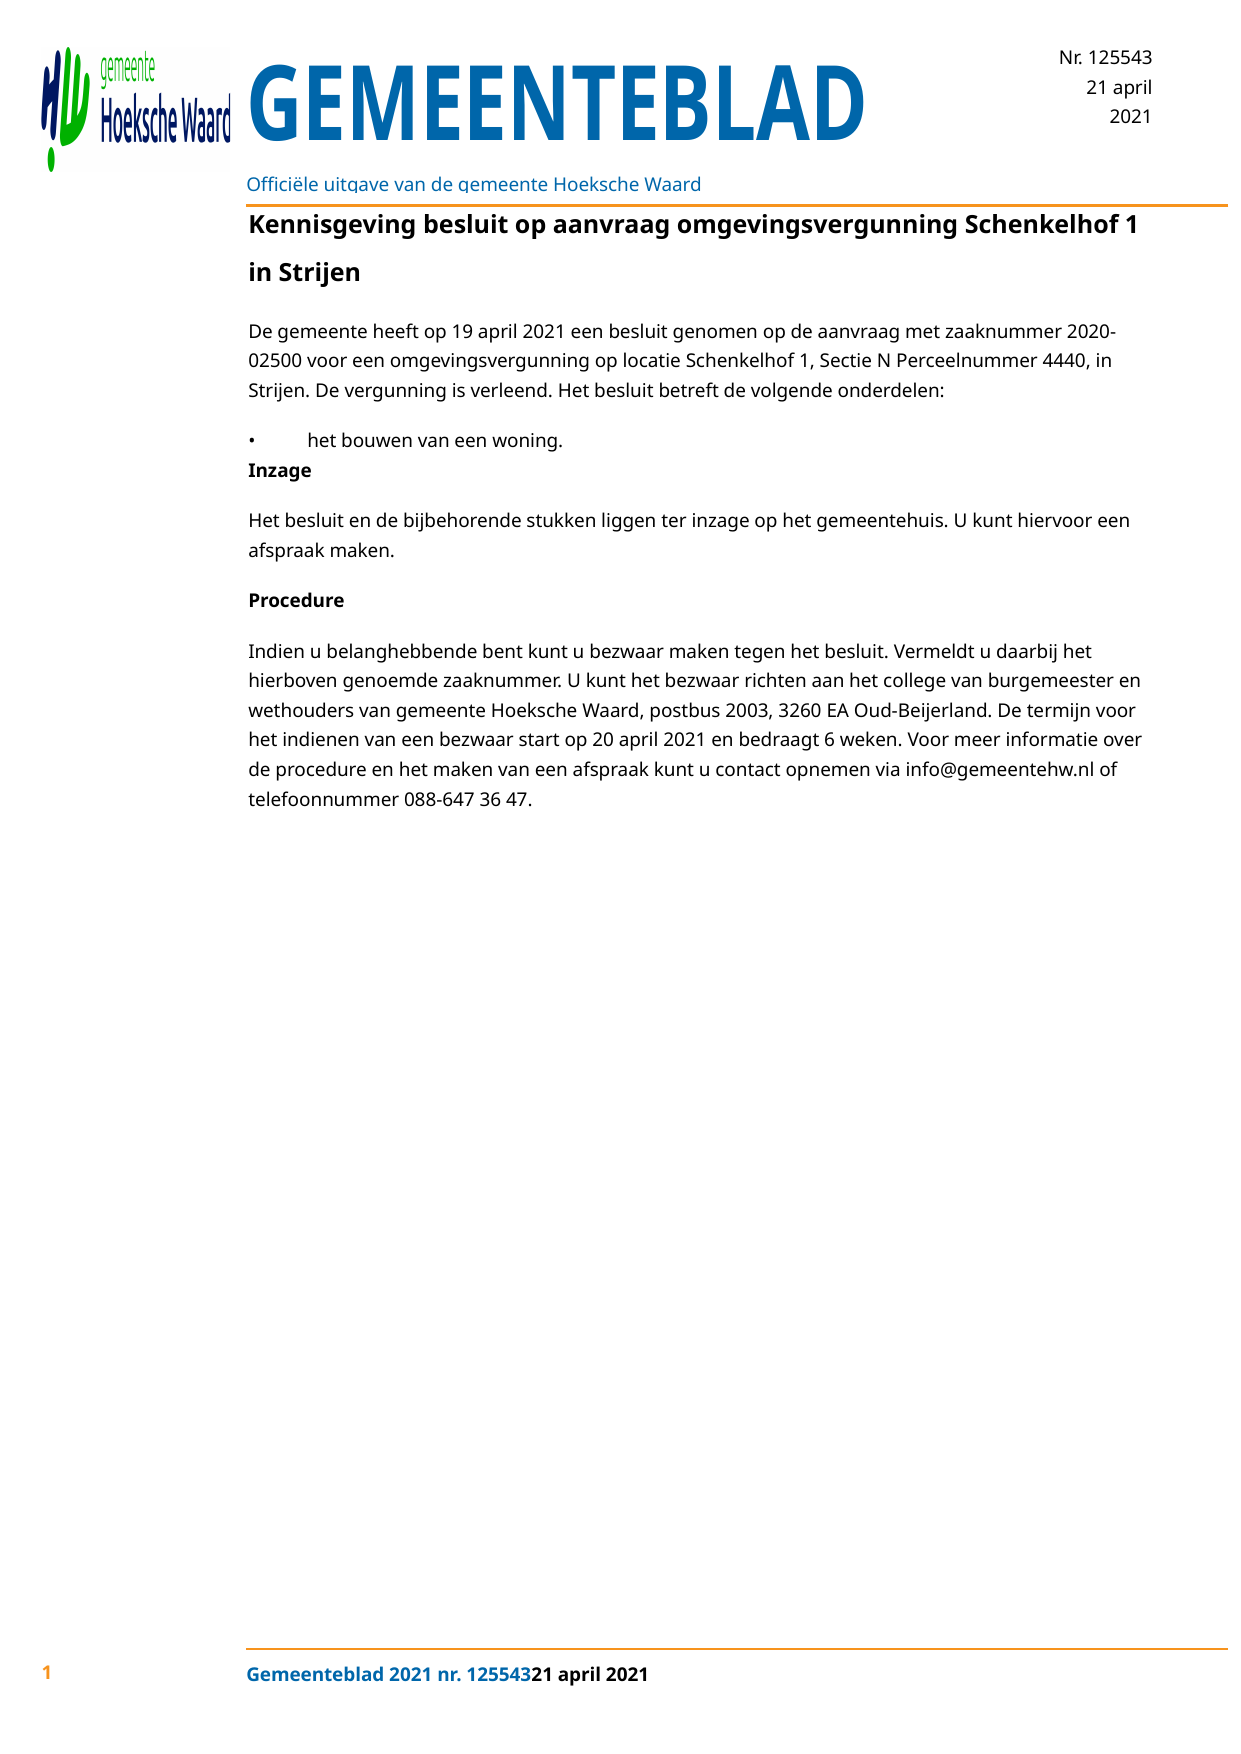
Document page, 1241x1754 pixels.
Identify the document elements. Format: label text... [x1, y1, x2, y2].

picture [41, 47, 231, 172]
list het bouwen van een woning. [248, 427, 1152, 453]
text Indien u belanghebbende bent kunt u bezwaar maken tegen het besluit. Vermeldt u daarbij het hierboven genoemde zaaknummer. U kunt het bezwaar richten aan het college van burgemeester en wethouders van gemeente Hoeksche Waard, postbus 2003, 3260 EA Oud-Beijerland. De termijn voor het indienen van een bezwaar start op 20 april 2021 en bedraagt 6 weken. Voor meer informatie over de procedure en het maken van een afspraak kunt u contact opnemen via info@gemeentehw.nl of telefoonnummer 088-647 36 47. [248, 638, 1152, 812]
text Procedure [248, 587, 1152, 613]
text Kennisgeving besluit op aanvraag omgevingsvergunning Schenkelhof 1 in Strijen [248, 207, 1152, 288]
text Het besluit en de bijbehorende stukken liggen ter inzage op het gemeentehuis. U kunt hiervoor een afspraak maken. [248, 507, 1152, 563]
text Inzage [248, 457, 1152, 483]
text De gemeente heeft op 19 april 2021 een besluit genomen op de aanvraag met zaaknummer 2020-02500 voor een omgevingsvergunning op locatie Schenkelhof 1, Sectie N Perceelnummer 4440, in Strijen. De vergunning is verleend. Het besluit betreft de volgende onderdelen: [248, 318, 1152, 403]
